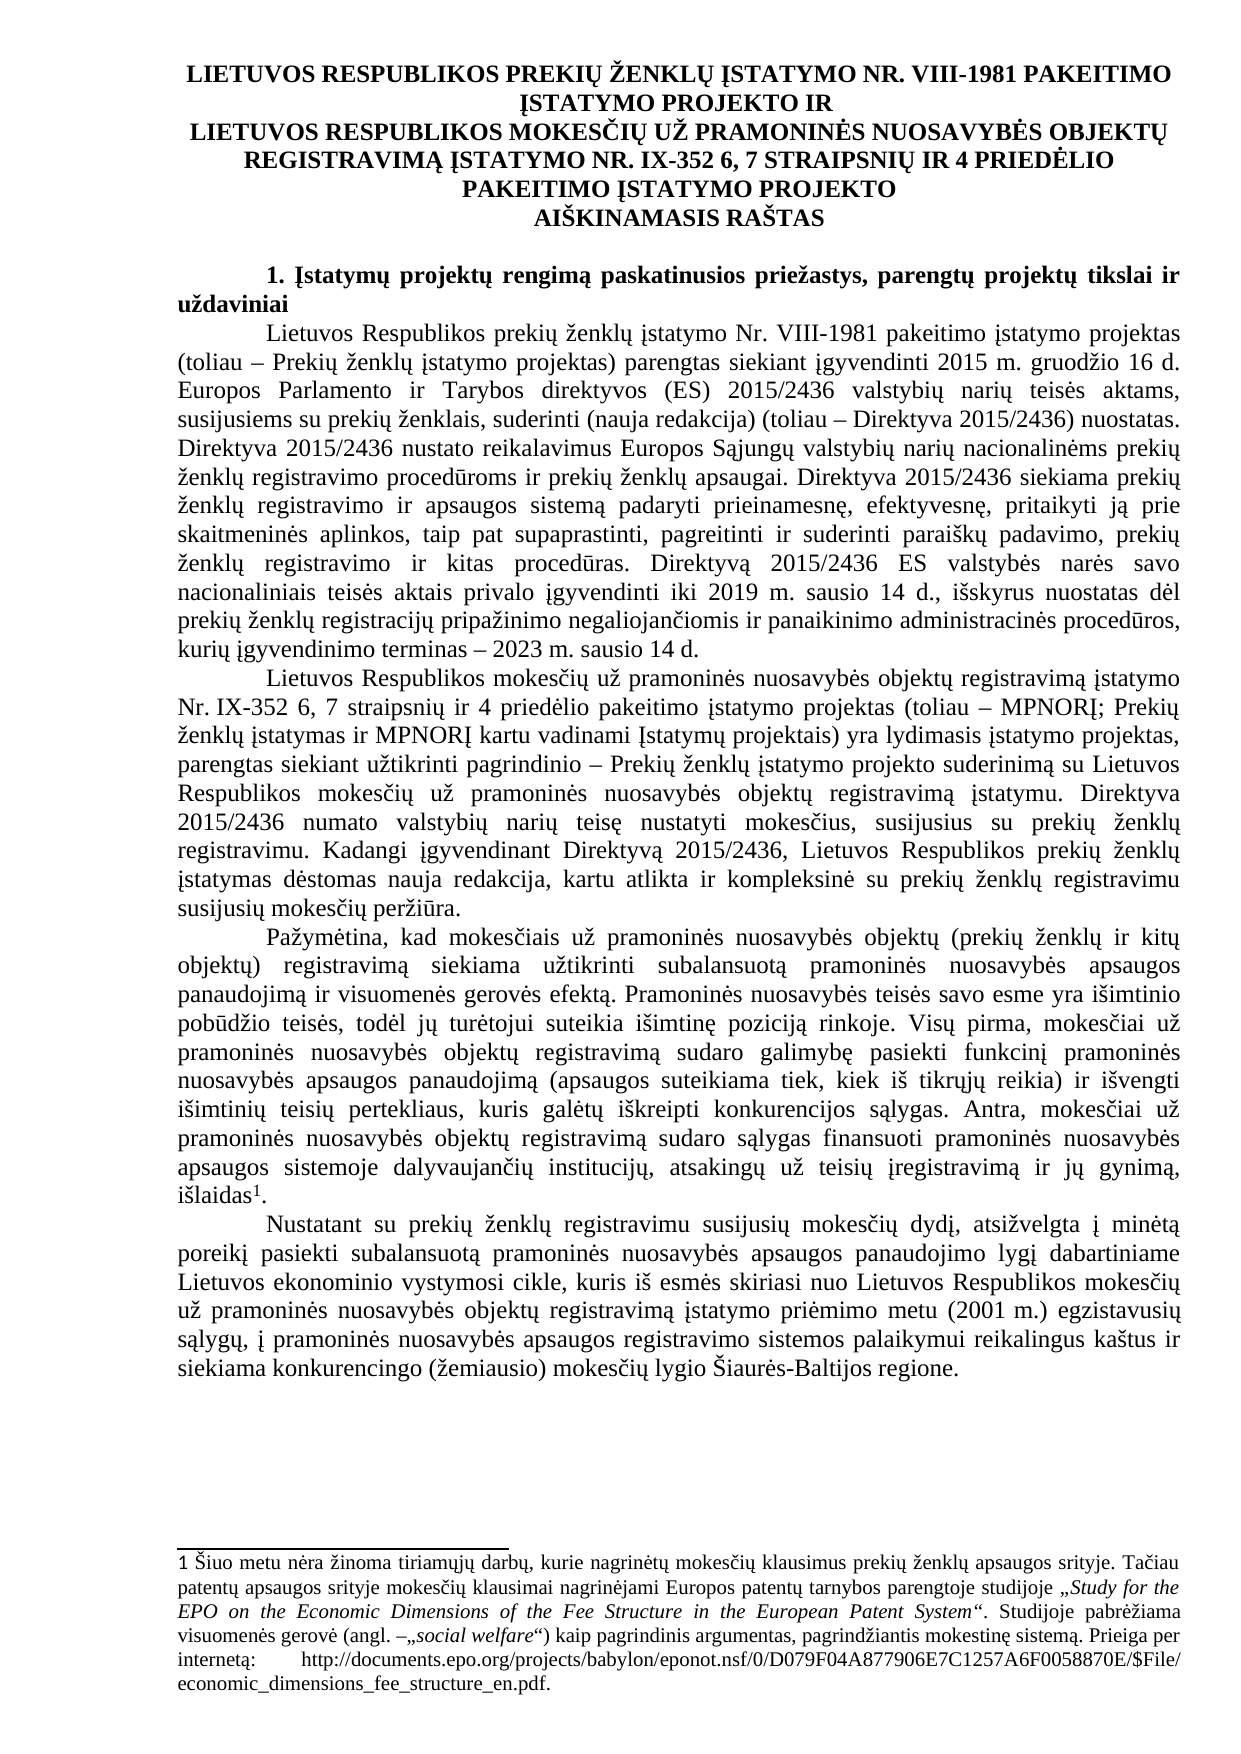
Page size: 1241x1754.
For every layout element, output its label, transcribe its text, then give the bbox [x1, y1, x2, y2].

text Lietuvos Respublikos mokesčių už pramoninės nuosavybės objektų registravimą įstatymo Nr. IX-352 6, 7 straipsnių ir 4 priedėlio pakeitimo įstatymo projektas (toliau – MPNORĮ; Prekių ženklų įstatymas ir MPNORĮ kartu vadinami Įstatymų projektais) yra lydimasis įstatymo projektas, parengtas siekiant užtikrinti pagrindinio – Prekių ženklų įstatymo projekto suderinimą su Lietuvos Respublikos mokesčių už pramoninės nuosavybės objektų registravimą įstatymu. Direktyva 2015/2436 numato valstybių narių teisę nustatyti mokesčius, susijusius su prekių ženklų registravimu. Kadangi įgyvendinant Direktyvą 2015/2436, Lietuvos Respublikos prekių ženklų įstatymas dėstomas nauja redakcija, kartu atlikta ir kompleksinė su prekių ženklų registravimu susijusių mokesčių peržiūra. [177, 663, 1181, 922]
text LIETUVOS RESPUBLIKOS MOKESČIŲ UŽ PRAMONINĖS NUOSAVYBĖS OBJEKTŲ REGISTRAVIMĄ ĮSTATYMO NR. IX-352 6, 7 STRAIPSNIŲ IR 4 PRIEDĖLIO PAKEITIMO ĮSTATYMO PROJEKTO [177, 117, 1181, 203]
text Pažymėtina, kad mokesčiais už pramoninės nuosavybės objektų (prekių ženklų ir kitų objektų) registravimą siekiama užtikrinti subalansuotą pramoninės nuosavybės apsaugos panaudojimą ir visuomenės gerovės efektą. Pramoninės nuosavybės teisės savo esme yra išimtinio pobūdžio teisės, todėl jų turėtojui suteikia išimtinę poziciją rinkoje. Visų pirma, mokesčiai už pramoninės nuosavybės objektų registravimą sudaro galimybę pasiekti funkcinį pramoninės nuosavybės apsaugos panaudojimą (apsaugos suteikiama tiek, kiek iš tikrųjų reikia) ir išvengti išimtinių teisių pertekliaus, kuris galėtų iškreipti konkurencijos sąlygas. Antra, mokesčiai už pramoninės nuosavybės objektų registravimą sudaro sąlygas finansuoti pramoninės nuosavybės apsaugos sistemoje dalyvaujančių institucijų, atsakingų už teisių įregistravimą ir jų gynimą, išlaidas. [177, 922, 1181, 1209]
text Nustatant su prekių ženklų registravimu susijusių mokesčių dydį, atsižvelgta į minėtą poreikį pasiekti subalansuotą pramoninės nuosavybės apsaugos panaudojimo lygį dabartiniame Lietuvos ekonominio vystymosi cikle, kuris iš esmės skiriasi nuo Lietuvos Respublikos mokesčių už pramoninės nuosavybės objektų registravimą įstatymo priėmimo metu (2001 m.) egzistavusių sąlygų, į pramoninės nuosavybės apsaugos registravimo sistemos palaikymui reikalingus kaštus ir siekiama konkurencingo (žemiausio) mokesčių lygio Šiaurės-Baltijos regione. [177, 1209, 1181, 1382]
text Šiuo metu nėra žinoma tiriamųjų darbų, kurie nagrinėtų mokesčių klausimus prekių ženklų apsaugos srityje. Tačiau patentų apsaugos srityje mokesčių klausimai nagrinėjami Europos patentų tarnybos parengtoje studijoje „Study for the EPO on the Economic Dimensions of the Fee Structure in the European Patent System“. Studijoje pabrėžiama visuomenės gerovė (angl. –„social welfare“) kaip pagrindinis argumentas, pagrindžiantis mokestinę sistemą. Prieiga per internetą: http://documents.epo.org/projects/babylon/eponot.nsf/0/D079F04A877906E7C1257A6F0058870E/$File/economic_dimensions_fee_structure_en.pdf. [177, 1549, 1181, 1695]
text LIETUVOS RESPUBLIKOS PREKIŲ ŽENKLŲ ĮSTATYMO NR. VIII-1981 PAKEITIMO ĮSTATYMO PROJEKTO IR [177, 59, 1181, 117]
text AIŠKINAMASIS RAŠTAS [177, 203, 1181, 232]
text Lietuvos Respublikos prekių ženklų įstatymo Nr. VIII-1981 pakeitimo įstatymo projektas (toliau – Prekių ženklų įstatymo projektas) parengtas siekiant įgyvendinti 2015 m. gruodžio 16 d. Europos Parlamento ir Tarybos direktyvos (ES) 2015/2436 valstybių narių teisės aktams, susijusiems su prekių ženklais, suderinti (nauja redakcija) (toliau – Direktyva 2015/2436) nuostatas. Direktyva 2015/2436 nustato reikalavimus Europos Sąjungų valstybių narių nacionalinėms prekių ženklų registravimo procedūroms ir prekių ženklų apsaugai. Direktyva 2015/2436 siekiama prekių ženklų registravimo ir apsaugos sistemą padaryti prieinamesnę, efektyvesnę, pritaikyti ją prie skaitmeninės aplinkos, taip pat supaprastinti, pagreitinti ir suderinti paraiškų padavimo, prekių ženklų registravimo ir kitas procedūras. Direktyvą 2015/2436 ES valstybės narės savo nacionaliniais teisės aktais privalo įgyvendinti iki 2019 m. sausio 14 d., išskyrus nuostatas dėl prekių ženklų registracijų pripažinimo negaliojančiomis ir panaikinimo administracinės procedūros, kurių įgyvendinimo terminas – 2023 m. sausio 14 d. [177, 318, 1181, 663]
text 1. Įstatymų projektų rengimą paskatinusios priežastys, parengtų projektų tikslai ir uždaviniai [177, 260, 1181, 318]
